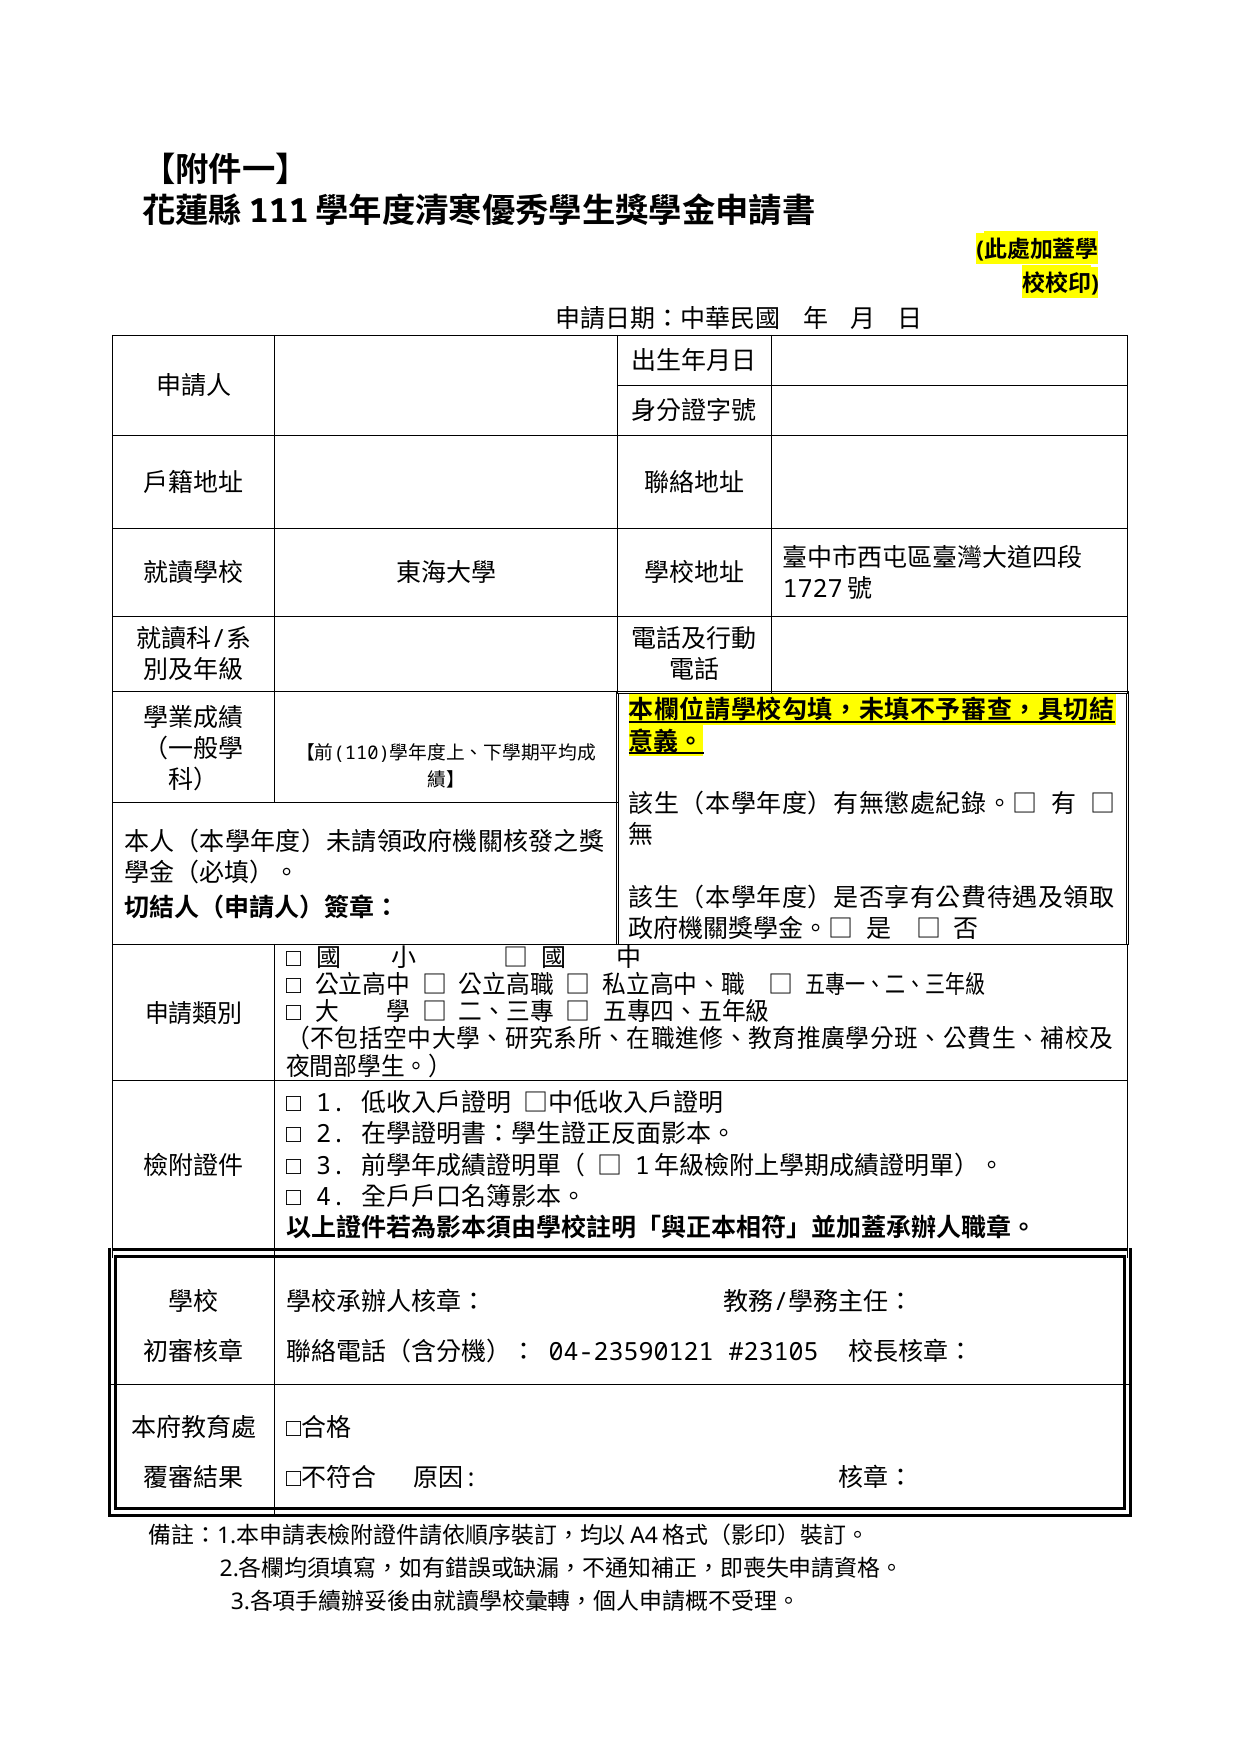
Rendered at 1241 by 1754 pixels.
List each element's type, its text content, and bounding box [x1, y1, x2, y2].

table_cell 聯絡地址 [618, 436, 771, 528]
table_cell [275, 617, 617, 691]
table_cell [772, 386, 1127, 435]
table_cell 學業成績 （一般學科） [113, 692, 274, 802]
table_cell [772, 617, 1127, 691]
table_cell 本府教育處 覆審結果 [117, 1385, 274, 1507]
table_header 出生年月日 [618, 336, 771, 385]
table_header 申請人 [113, 336, 274, 435]
table_cell 電話及行動電話 [618, 617, 771, 691]
table_cell 就讀學校 [113, 529, 274, 616]
table_cell 身分證字號 [618, 386, 771, 435]
text 2.各欄均須填寫，如有錯誤或缺漏，不通知補正，即喪失申請資格。 [148, 1550, 1098, 1583]
table_header [772, 336, 1127, 385]
table_cell 申請類別 [113, 945, 274, 1080]
text 備註：1.本申請表檢附證件請依順序裝訂，均以A4格式（影印）裝訂。 [148, 1517, 1098, 1550]
table_cell [772, 436, 1127, 528]
table_header [275, 336, 617, 435]
table_cell [275, 436, 617, 528]
table_cell □ 國 小 □ 國 中 □ 公立高中 □ 公立高職 □ 私立高中、職 □ 五專一、二、三年級 □ 大 學 □ 二、三專 □ 五專四、五年級 （不包括空中大學、研究系所、在職進修、教育推廣學分班、公費生、補校及夜間部學生。） [275, 945, 1127, 1080]
text 【附件一】 [142, 148, 1098, 189]
table_cell 戶籍地址 [113, 436, 274, 528]
table_cell 檢附證件 [113, 1081, 274, 1248]
table_cell 東海大學 [275, 529, 617, 616]
text (此處加蓋學校校印) [142, 231, 1098, 298]
table_cell 學校承辦人核章： 教務/學務主任： 聯絡電話（含分機）： 04-23590121 #23105 校長核章： [275, 1251, 1127, 1384]
table_cell 學校 初審核章 [113, 1251, 274, 1384]
text 3.各項手續辦妥後由就讀學校彙轉，個人申請概不受理。 [148, 1583, 1098, 1617]
table_cell □合格 □不符合 原因: 核章： [275, 1385, 1123, 1507]
table_cell 本欄位請學校勾填，未填不予審查，具切結意義。 該生（本學年度）有無懲處紀錄。□ 有 □ 無 該生（本學年度）是否享有公費待遇及領取政府機關獎學金。□ 是 □ 否 [619, 694, 1126, 944]
text 花蓮縣111學年度清寒優秀學生獎學金申請書 [142, 189, 1098, 231]
table_cell □ 1. 低收入戶證明 □中低收入戶證明 □ 2. 在學證明書：學生證正反面影本。 □ 3. 前學年成績證明單（ □ 1年級檢附上學期成績證明單）。 □ 4. 全戶戶口名簿影本。 以上證件若為影本須由學校註明「與正本相符」並加蓋承辦人職章。 [275, 1081, 1127, 1248]
table_cell 臺中市西屯區臺灣大道四段1727號 [772, 529, 1127, 616]
table_cell 學校地址 [618, 529, 771, 616]
table_cell 本人（本學年度）未請領政府機關核發之獎學金（必填）。 切結人（申請人）簽章： [113, 803, 616, 944]
text 申請日期：中華民國 年 月 日 [142, 298, 1098, 335]
table_cell 就讀科/系別及年級 [113, 617, 274, 691]
table_cell 【前(110)學年度上、下學期平均成績】 [275, 692, 616, 802]
